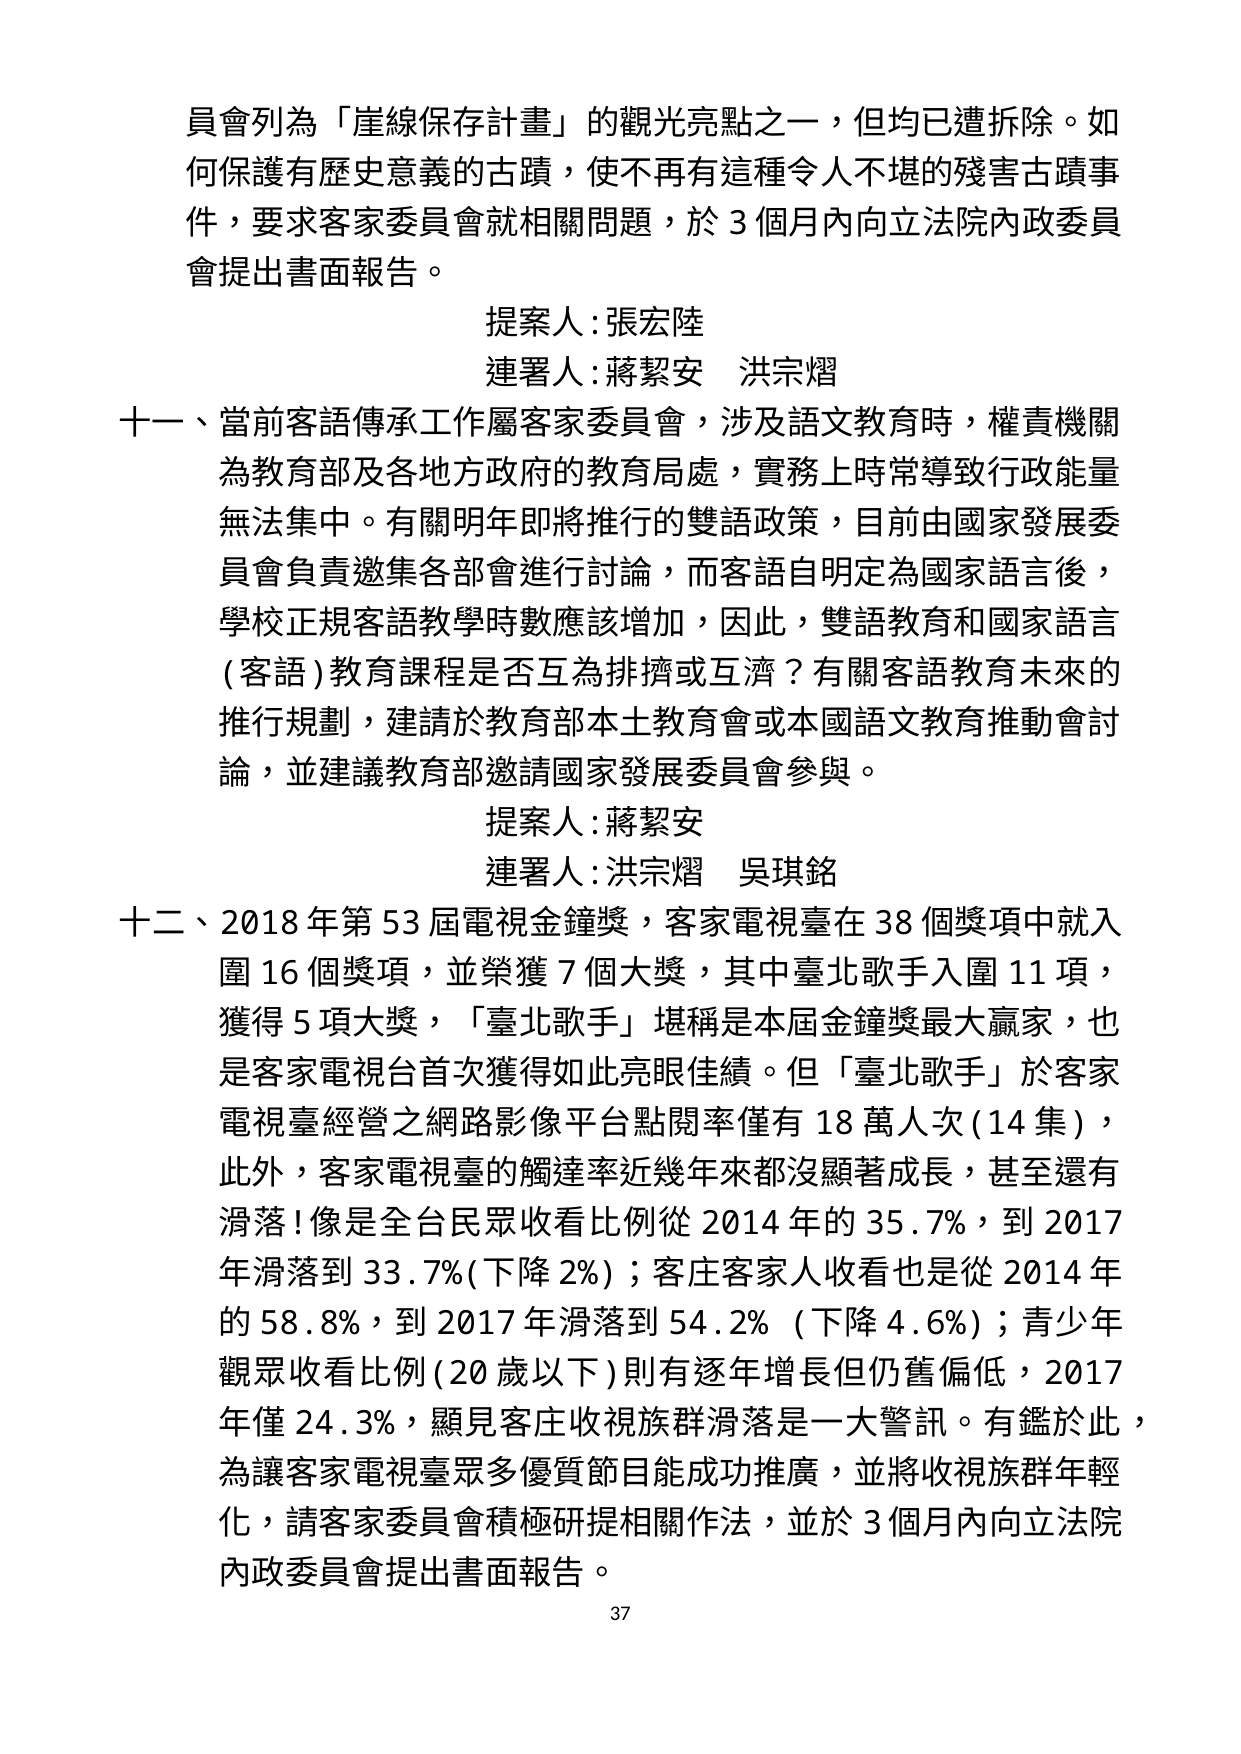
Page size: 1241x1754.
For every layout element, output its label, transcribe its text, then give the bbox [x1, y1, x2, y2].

text 提案人:張宏陸 [118, 294, 1123, 344]
text 員會列為「崖線保存計畫」的觀光亮點之一，但均已遭拆除。如何保護有歷史意義的古蹟，使不再有這種令人不堪的殘害古蹟事件，要求客家委員會就相關問題，於3個月內向立法院內政委員會提出書面報告。 [118, 94, 1123, 294]
text 提案人:蔣絜安 [118, 794, 1123, 844]
text 十二、2018年第53屆電視金鐘獎，客家電視臺在38個獎項中就入圍16個獎項，並榮獲7個大獎，其中臺北歌手入圍11項，獲得5項大獎，「臺北歌手」堪稱是本屆金鐘獎最大贏家，也是客家電視台首次獲得如此亮眼佳績。但「臺北歌手」於客家電視臺經營之網路影像平台點閱率僅有18萬人次(14集)，此外，客家電視臺的觸達率近幾年來都沒顯著成長，甚至還有滑落!像是全台民眾收看比例從2014年的35.7%，到2017年滑落到33.7%(下降2%)；客庄客家人收看也是從2014年的58.8%，到2017年滑落到54.2% (下降4.6%)；青少年觀眾收看比例(20歲以下)則有逐年增長但仍舊偏低，2017年僅24.3%，顯見客庄收視族群滑落是一大警訊。有鑑於此，為讓客家電視臺眾多優質節目能成功推廣，並將收視族群年輕化，請客家委員會積極研提相關作法，並於3個月內向立法院內政委員會提出書面報告。 [118, 894, 1123, 1594]
text 連署人:蔣絜安 洪宗熠 [118, 344, 1123, 394]
text 十一、當前客語傳承工作屬客家委員會，涉及語文教育時，權責機關為教育部及各地方政府的教育局處，實務上時常導致行政能量無法集中。有關明年即將推行的雙語政策，目前由國家發展委員會負責邀集各部會進行討論，而客語自明定為國家語言後，學校正規客語教學時數應該增加，因此，雙語教育和國家語言(客語)教育課程是否互為排擠或互濟？有關客語教育未來的推行規劃，建請於教育部本土教育會或本國語文教育推動會討論，並建議教育部邀請國家發展委員會參與。 [118, 394, 1123, 794]
text 連署人:洪宗熠 吳琪銘 [118, 844, 1123, 894]
